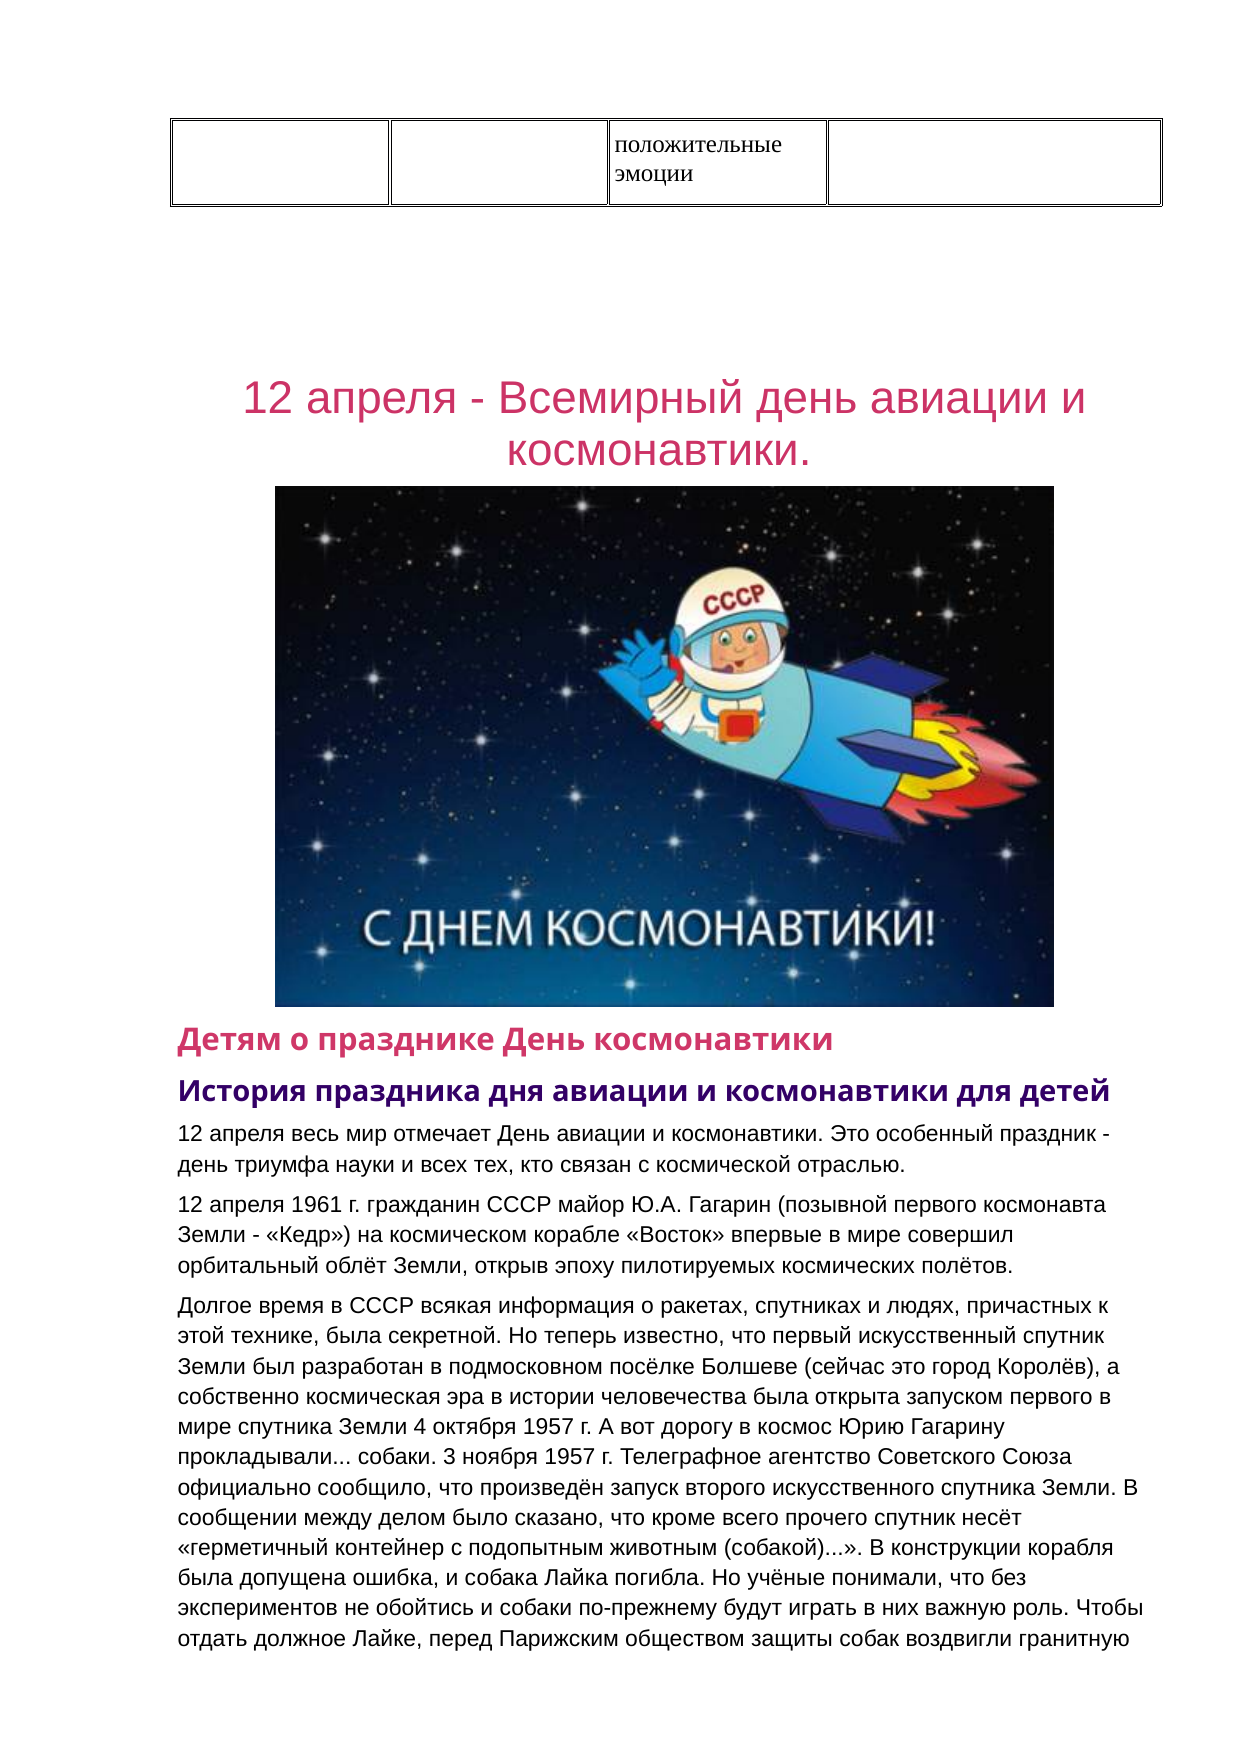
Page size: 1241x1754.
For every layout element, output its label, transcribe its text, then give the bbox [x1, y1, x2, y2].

text 12 апреля весь мир отмечает День авиации и космонавтики. Это особенный праздник - день триумфа науки и всех тех, кто связан с космической отраслью. [177, 1120, 1152, 1177]
subtitle Детям о празднике День космонавтики [177, 1017, 1152, 1060]
picture [275, 486, 1054, 1007]
subtitle 12 апреля - Всемирный день авиации и космонавтики. [177, 370, 1152, 476]
text Долгое время в СССР всякая информация о ракетах, спутниках и людях, причастных к этой технике, была секретной. Но теперь известно, что первый искусственный спутник Земли был разработан в подмосковном посёлке Болшеве (сейчас это город Королёв), а собственно космическая эра в истории человечества была открыта запуском первого в мире спутника Земли 4 октября 1957 г. А вот дорогу в космос Юрию Гагарину прокладывали... собаки. 3 ноября 1957 г. Телеграфное агентство Советского Союза официально сообщило, что произведён запуск второго искусственного спутника Земли. В сообщении между делом было сказано, что кроме всего прочего спутник несёт «герметичный контейнер с подопытным животным (собакой)...». В конструкции корабля была допущена ошибка, и собака Лайка погибла. Но учёные понимали, что без экспериментов не обойтись и собаки по-прежнему будут играть в них важную роль. Чтобы отдать должное Лайке, перед Парижским обществом защиты собак воздвигли гранитную [177, 1292, 1152, 1651]
table_cell [392, 121, 607, 204]
table_cell положительные эмоции [610, 121, 826, 204]
table_cell [173, 121, 388, 204]
subtitle История праздника дня авиации и космонавтики для детей [177, 1070, 1152, 1110]
table_cell [829, 121, 1160, 204]
text 12 апреля 1961 г. гражданин СССР майор Ю.А. Гагарин (позывной первого космонавта Земли - «Кедр») на космическом корабле «Восток» впервые в мире совершил орбитальный облёт Земли, открыв эпоху пилотируемых космических полётов. [177, 1191, 1152, 1278]
